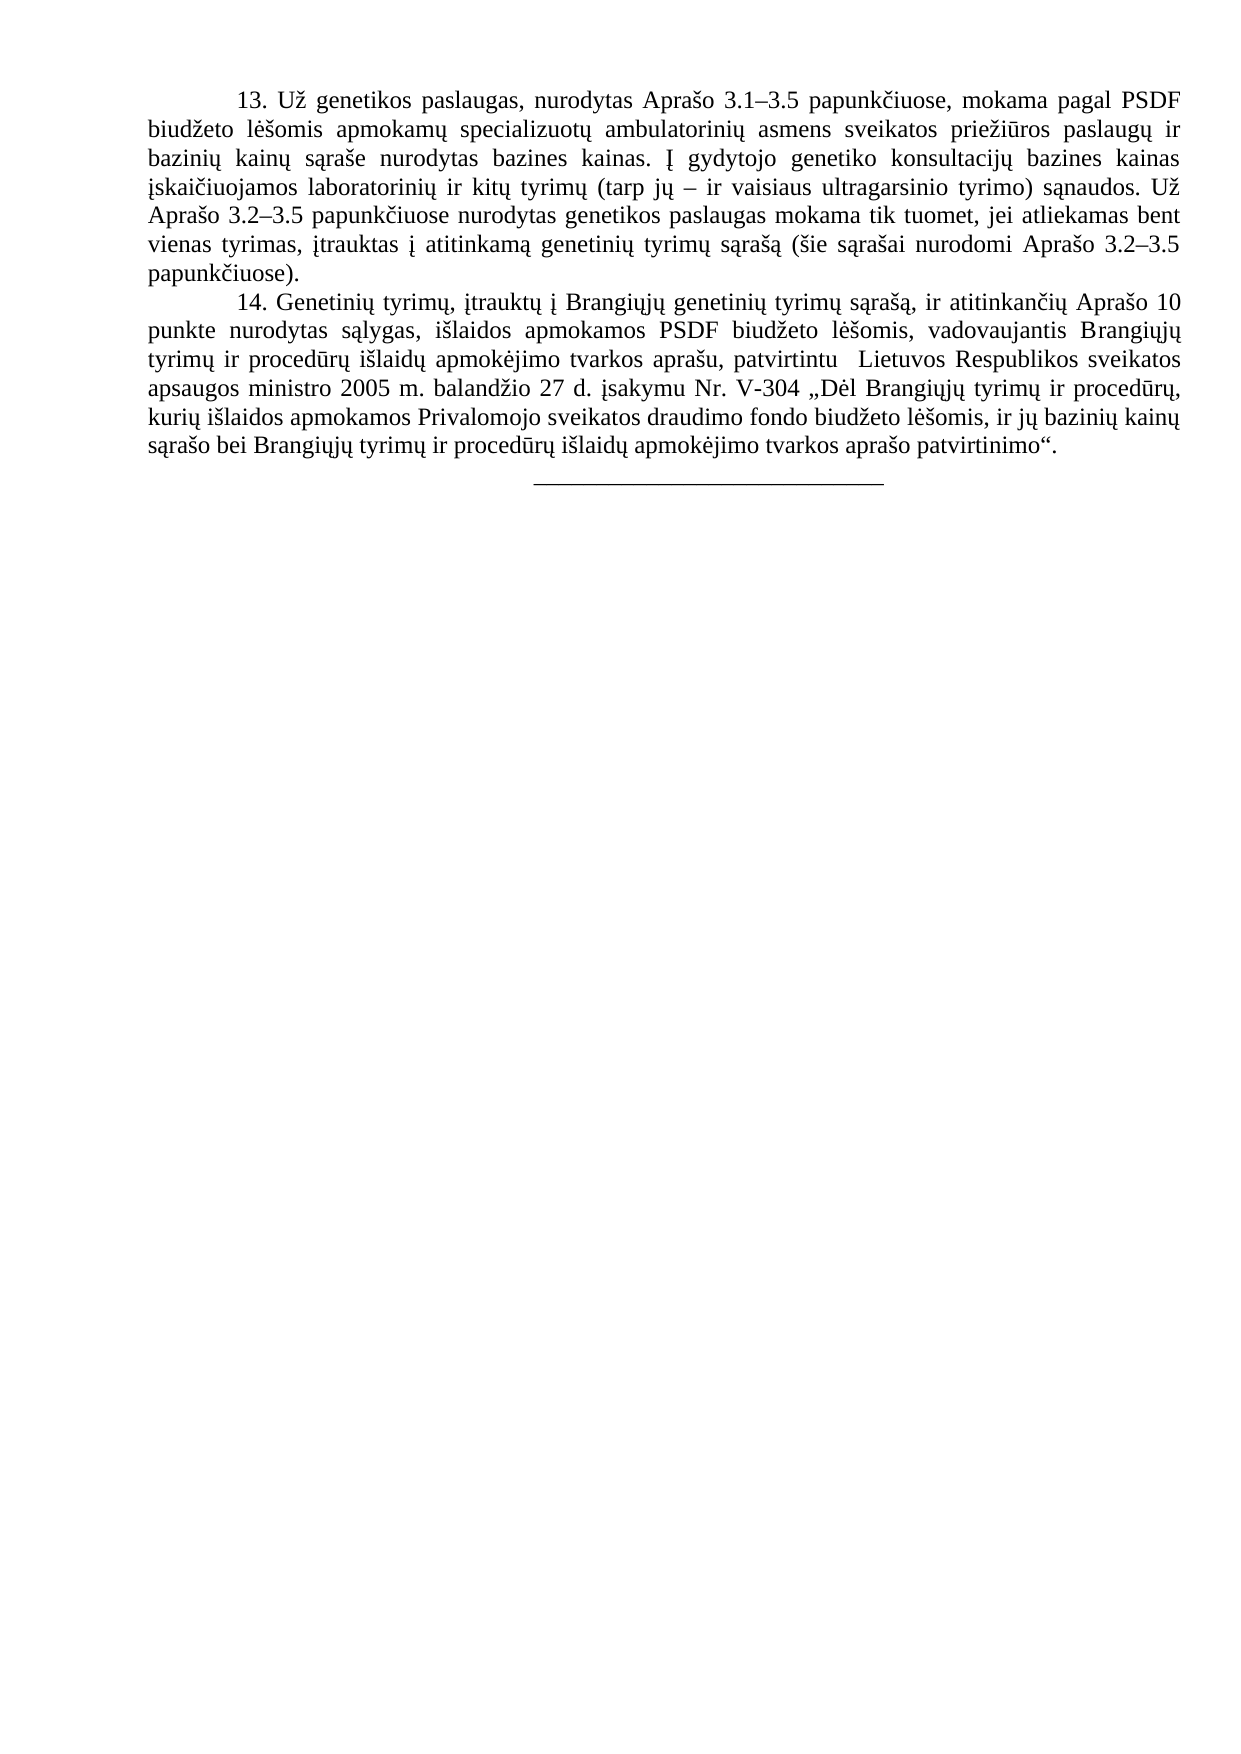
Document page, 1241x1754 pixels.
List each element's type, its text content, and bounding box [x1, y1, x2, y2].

text 14. Genetinių tyrimų, įtrauktų į Brangiųjų genetinių tyrimų sąrašą, ir atitinkančių Aprašo 10 punkte nurodytas sąlygas, išlaidos apmokamos PSDF biudžeto lėšomis, vadovaujantis Brangiųjų tyrimų ir procedūrų išlaidų apmokėjimo tvarkos aprašu, patvirtintu Lietuvos Respublikos sveikatos apsaugos ministro 2005 m. balandžio 27 d. įsakymu Nr. V-304 „Dėl Brangiųjų tyrimų ir procedūrų, kurių išlaidos apmokamos Privalomojo sveikatos draudimo fondo biudžeto lėšomis, ir jų bazinių kainų sąrašo bei Brangiųjų tyrimų ir procedūrų išlaidų apmokėjimo tvarkos aprašo patvirtinimo“. [148, 287, 1181, 459]
text 13. Už genetikos paslaugas, nurodytas Aprašo 3.1–3.5 papunkčiuose, mokama pagal PSDF biudžeto lėšomis apmokamų specializuotų ambulatorinių asmens sveikatos priežiūros paslaugų ir bazinių kainų sąraše nurodytas bazines kainas. Į gydytojo genetiko konsultacijų bazines kainas įskaičiuojamos laboratorinių ir kitų tyrimų (tarp jų – ir vaisiaus ultragarsinio tyrimo) sąnaudos. Už Aprašo 3.2–3.5 papunkčiuose nurodytas genetikos paslaugas mokama tik tuomet, jei atliekamas bent vienas tyrimas, įtrauktas į atitinkamą genetinių tyrimų sąrašą (šie sąrašai nurodomi Aprašo 3.2–3.5 papunkčiuose). [148, 85, 1181, 287]
text ____________________________ [236, 459, 1181, 488]
